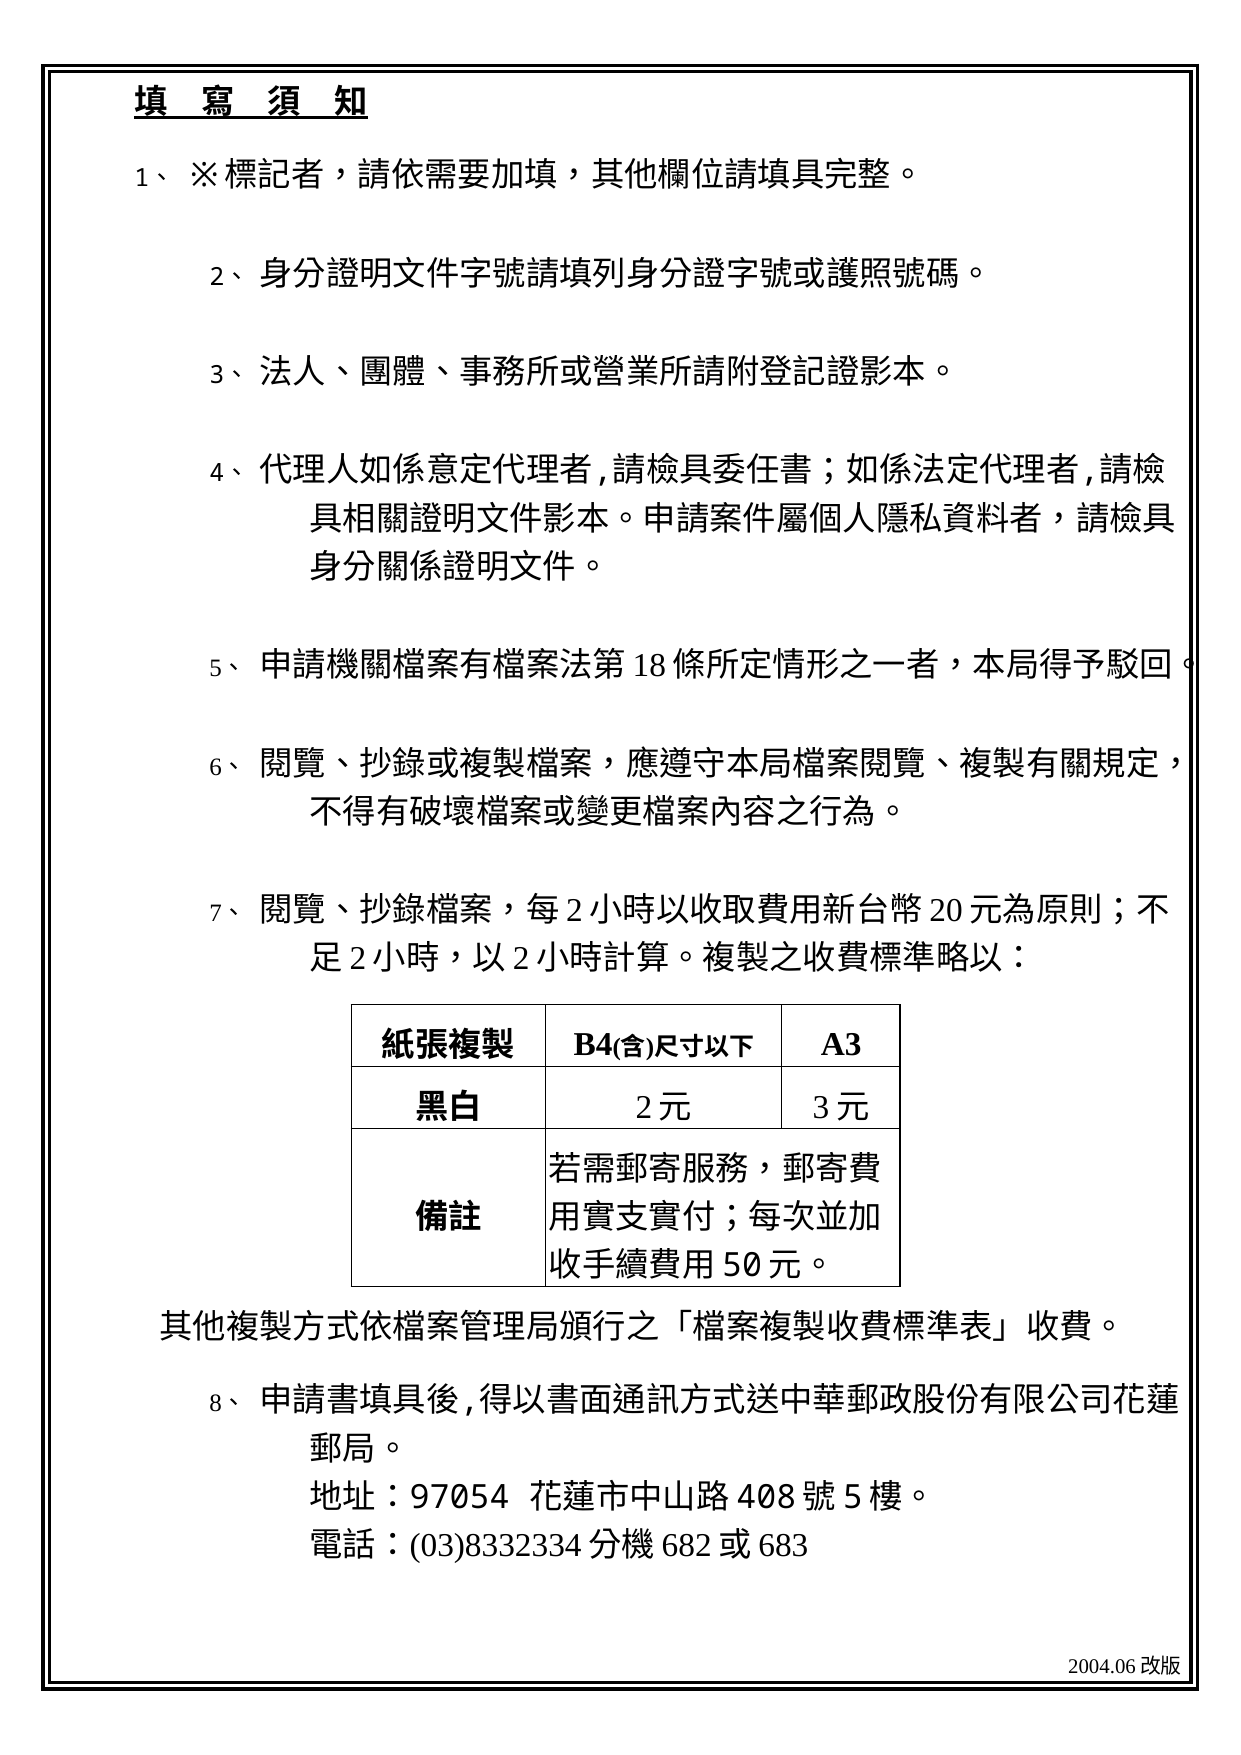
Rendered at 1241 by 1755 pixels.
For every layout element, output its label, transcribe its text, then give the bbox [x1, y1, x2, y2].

text 填 寫 須 知 [134, 75, 1181, 123]
table_cell 2元 [546, 1067, 781, 1128]
table_header A3 [782, 1005, 899, 1066]
list 代理人如係意定代理者,請檢具委任書；如係法定代理者,請檢具相關證明文件影本。申請案件屬個人隱私資料者，請檢具身分關係證明文件。 [209, 443, 1181, 588]
list 身分證明文件字號請填列身分證字號或護照號碼。 [209, 247, 1181, 295]
table_header B4(含)尺寸以下 [546, 1005, 781, 1066]
table_cell 備註 [352, 1129, 545, 1286]
list 閱覽、抄錄檔案，每2小時以收取費用新台幣20元為原則；不足2小時，以2小時計算。複製之收費標準略以： [209, 883, 1181, 979]
text 其他複製方式依檔案管理局頒行之「檔案複製收費標準表」收費。 [59, 1300, 1181, 1348]
list ※標記者，請依需要加填，其他欄位請填具完整。 [134, 148, 1181, 197]
list 法人、團體、事務所或營業所請附登記證影本。 [209, 345, 1181, 393]
table_cell 3元 [782, 1067, 899, 1128]
list 申請機關檔案有檔案法第18條所定情形之一者，本局得予駁回。 [209, 638, 1181, 686]
list 申請書填具後,得以書面通訊方式送中華郵政股份有限公司花蓮郵局。 地址：97054 花蓮市中山路408號5樓。 電話：(03)8332334分機682或683 [209, 1373, 1181, 1566]
list 閱覽、抄錄或複製檔案，應遵守本局檔案閱覽、複製有關規定，不得有破壞檔案或變更檔案內容之行為。 [209, 736, 1181, 833]
table_cell 若需郵寄服務，郵寄費用實支實付；每次並加收手續費用50元。 [546, 1129, 899, 1286]
table_cell 黑白 [352, 1067, 545, 1128]
table_header 紙張複製 [352, 1005, 545, 1066]
